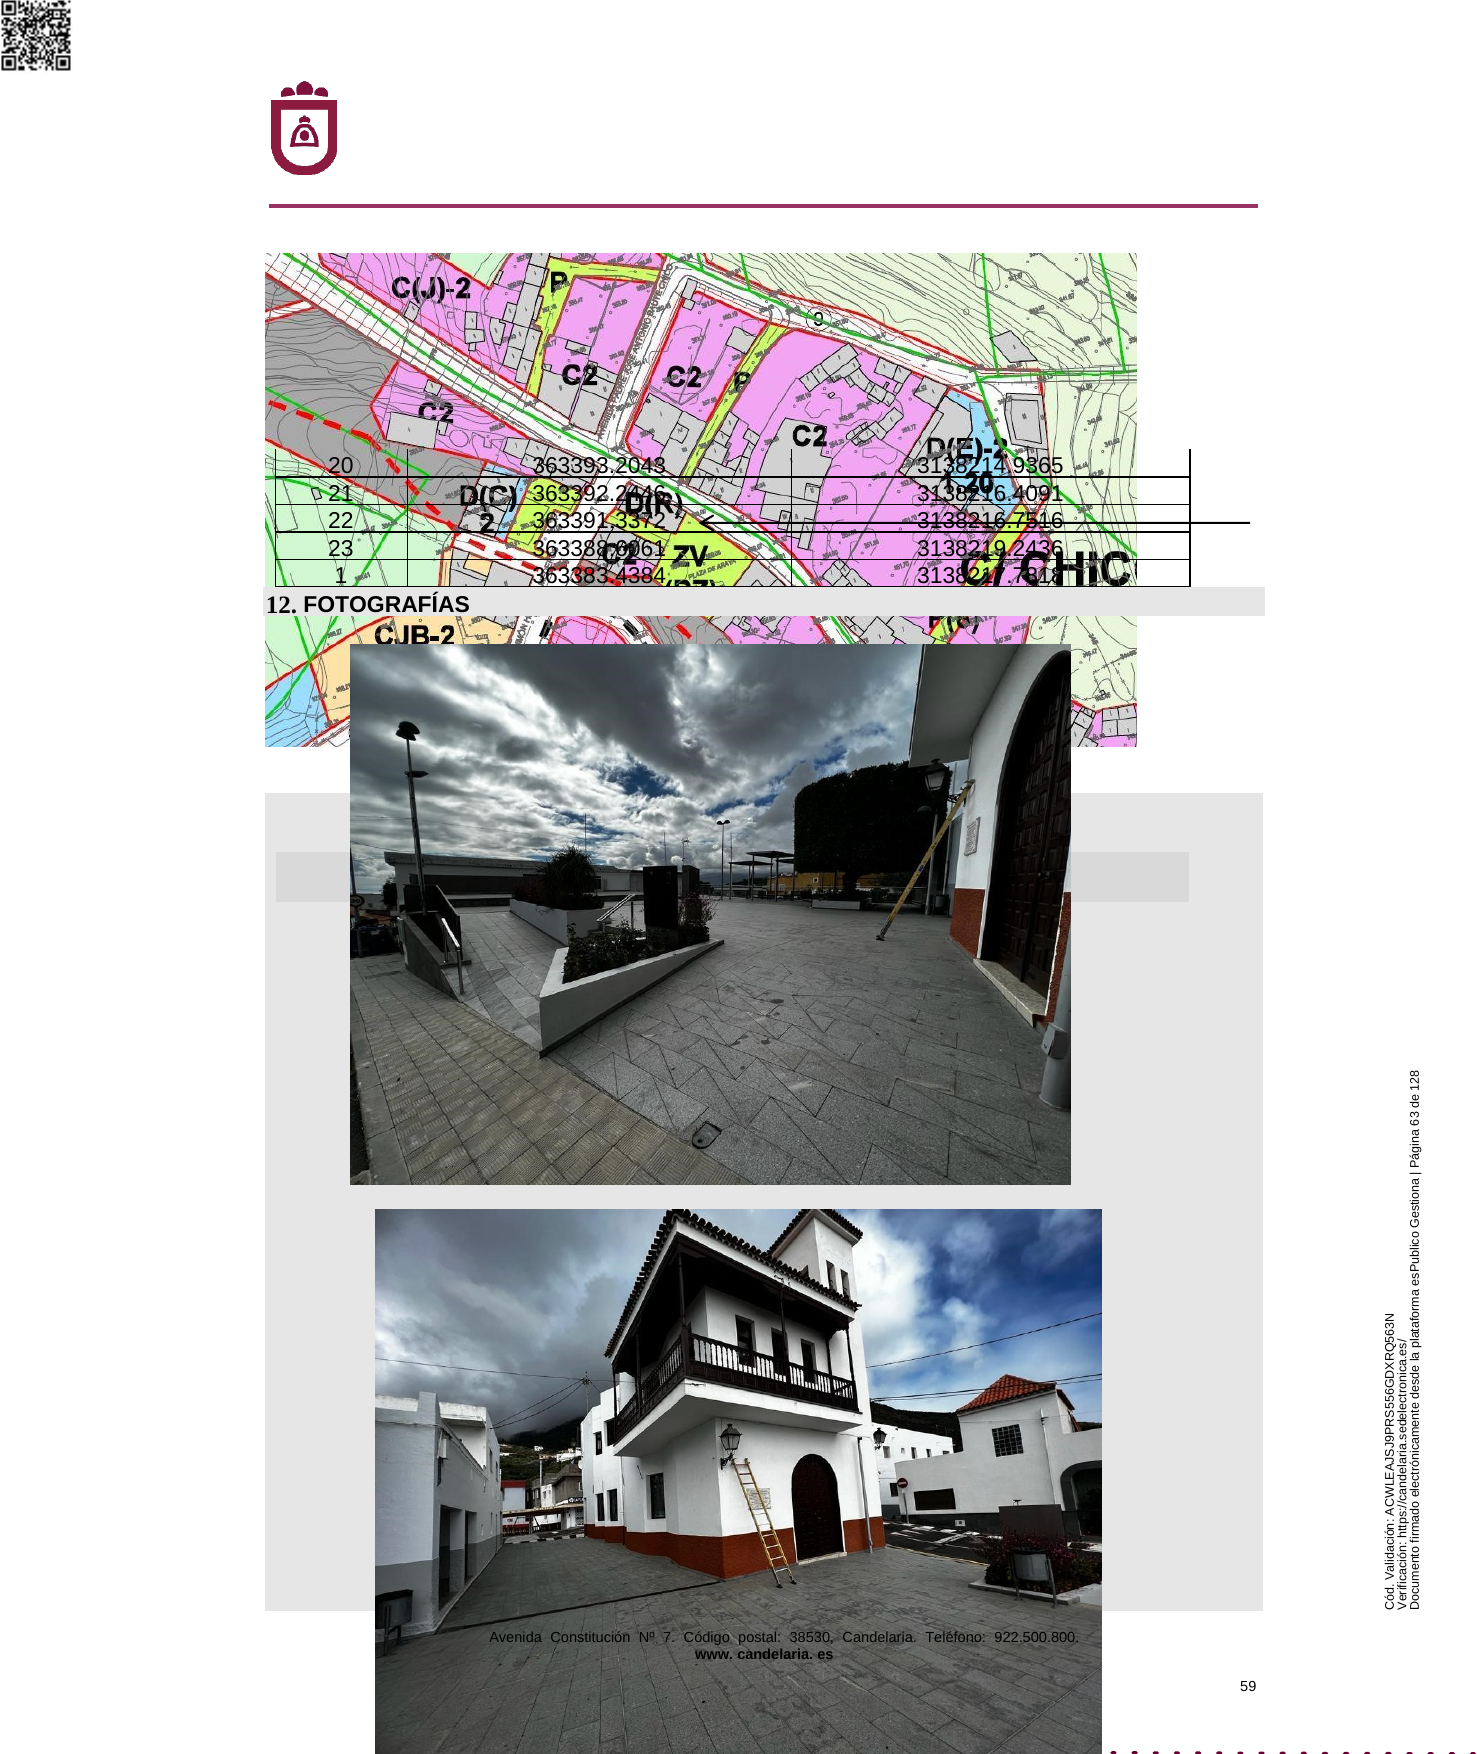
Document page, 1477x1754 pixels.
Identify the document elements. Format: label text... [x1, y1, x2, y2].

table_cell [276, 1327, 375, 1357]
table_cell [276, 1206, 407, 1236]
table_header [276, 852, 350, 902]
table_cell [1071, 902, 1189, 932]
table_cell [276, 1024, 350, 1054]
table_cell [1071, 963, 1189, 994]
table_cell 363421.6516 [407, 1185, 791, 1206]
table_cell [276, 1479, 375, 1509]
table_cell [276, 994, 350, 1024]
table_cell [276, 963, 350, 994]
table_header [1071, 852, 1189, 902]
table_cell [276, 1236, 375, 1266]
table_cell [276, 1054, 350, 1084]
table_cell [1071, 932, 1189, 963]
table_cell 7 [276, 1145, 350, 1176]
table_cell [276, 1297, 375, 1327]
table_cell 3138210.2615 [1102, 1418, 1189, 1448]
table_cell 8 [276, 1176, 407, 1206]
table_cell [276, 932, 350, 963]
table_cell [276, 1358, 375, 1388]
table_cell [276, 1266, 375, 1297]
subtitle 11. COORDENADAS UTM [265, 793, 375, 1611]
table_cell 3138204.8441 [1102, 1266, 1189, 1297]
table_cell 3138192.2661 [791, 1176, 1189, 1206]
table_cell 3138208.7397 [1102, 1388, 1189, 1418]
table_cell [1071, 1024, 1189, 1054]
table_cell 3138184.2237 [1071, 1115, 1189, 1145]
table_cell [276, 1509, 375, 1539]
table_cell [276, 1388, 375, 1418]
table_cell 3138212.0662 [1102, 1327, 1189, 1357]
subtitle 11. COORDENADAS UTM [1071, 793, 1263, 1611]
table_cell [276, 1085, 350, 1115]
table_cell 3138214.1848 [1102, 1509, 1189, 1539]
table_cell 3138208.7646 [1102, 1297, 1189, 1327]
table_cell [276, 1418, 375, 1448]
table_cell 3138207.1691 [1102, 1358, 1189, 1388]
table_cell 3138210.8111 [1102, 1448, 1189, 1479]
table_cell [1071, 1054, 1189, 1084]
table_cell [791, 1206, 1189, 1236]
table_cell [1071, 994, 1189, 1024]
table_cell [276, 1448, 375, 1479]
table_cell 3138199.8399 [1102, 1236, 1189, 1266]
table_cell 6 [276, 1115, 350, 1145]
table_cell 3138185.5737 [1071, 1145, 1189, 1176]
table_cell [276, 902, 350, 932]
table_cell 3138212.4348 [1102, 1479, 1189, 1509]
table_cell [1071, 1085, 1189, 1115]
